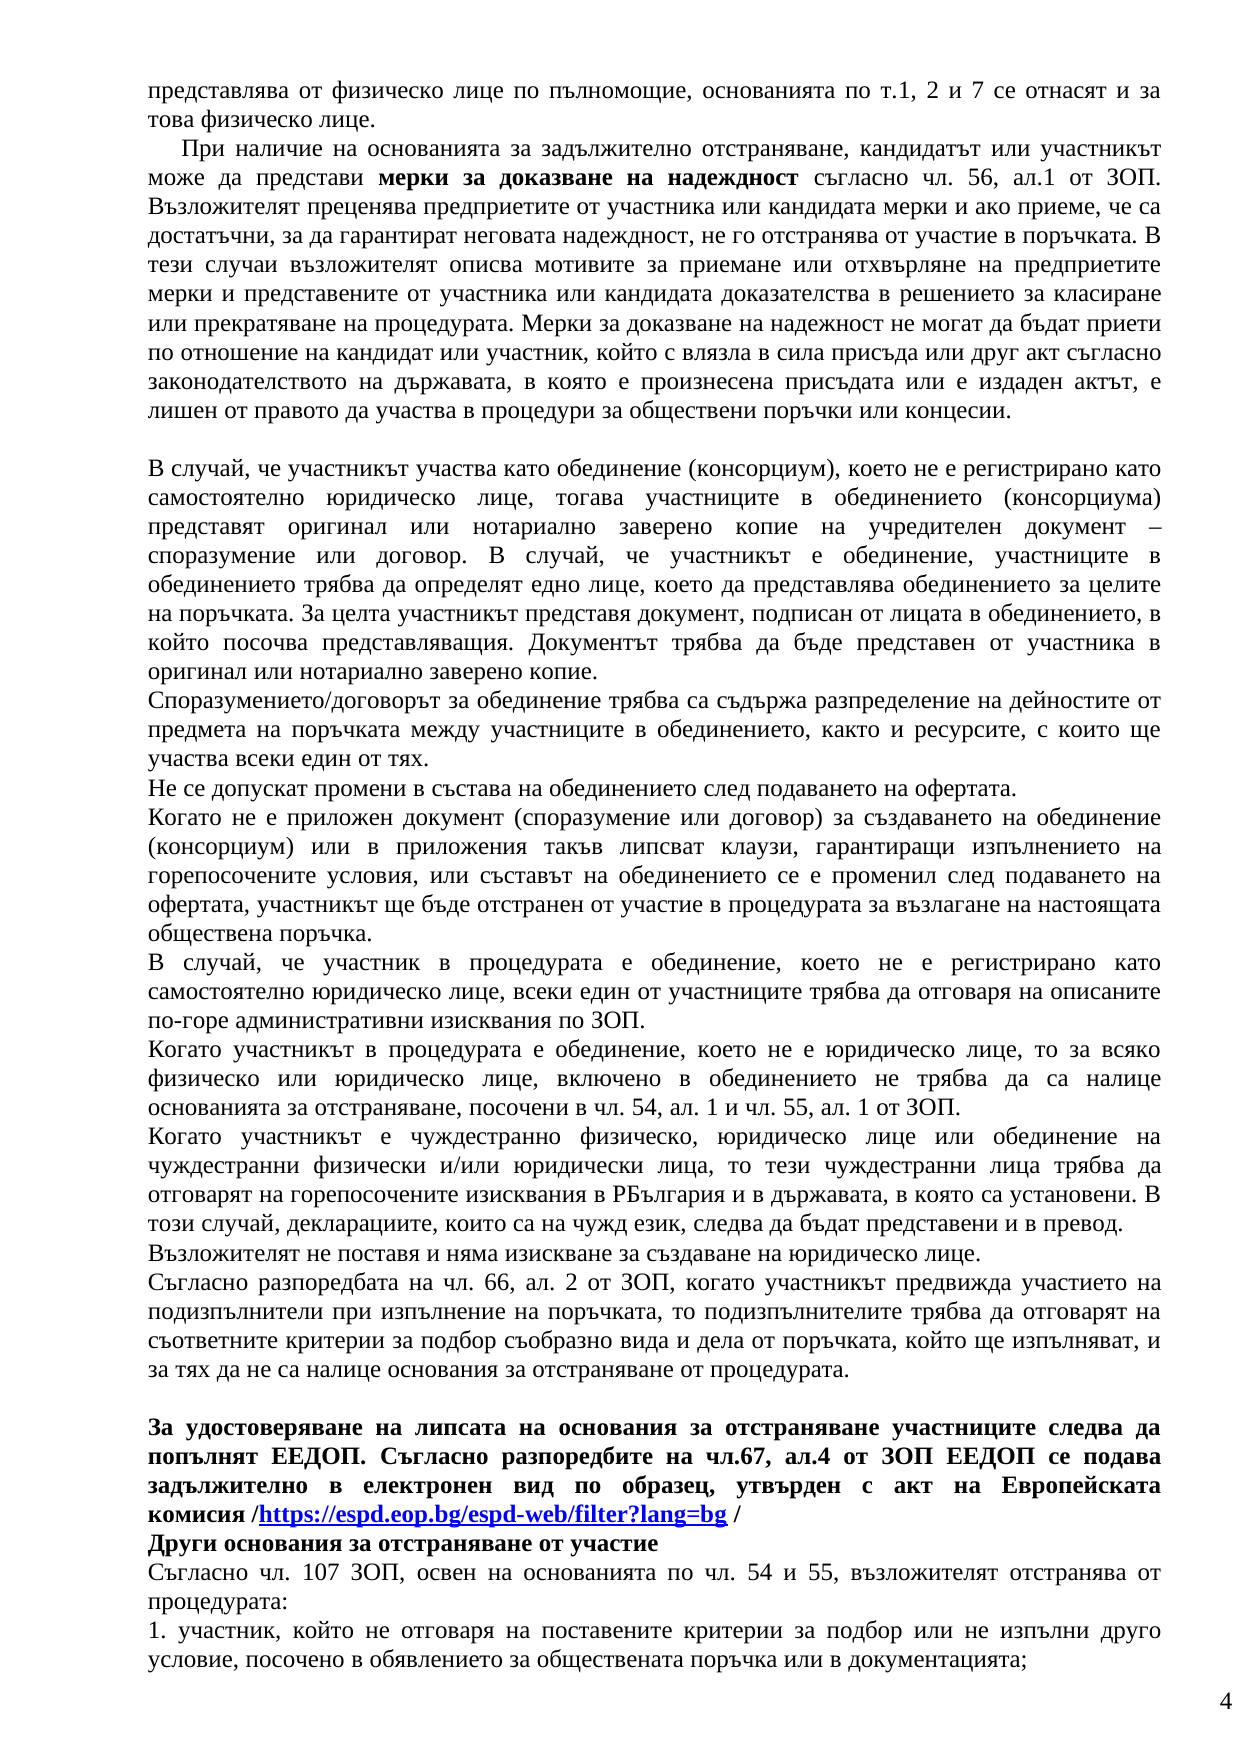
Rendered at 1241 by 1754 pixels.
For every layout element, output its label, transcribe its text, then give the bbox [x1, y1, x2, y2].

text Споразумението/договорът за обединение трябва са съдържа разпределение на дейностите от предмета на поръчката между участниците в обединението, както и ресурсите, с които ще участва всеки един от тях. [148, 685, 1162, 772]
text Други основания за отстраняване от участие [148, 1528, 1162, 1557]
text Възложителят не поставя и няма изискване за създаване на юридическо лице. [148, 1237, 1162, 1266]
text При наличие на основанията за задължително отстраняване, кандидатът или участникът може да представи мерки за доказване на надеждност съгласно чл. 56, ал.1 от ЗОП. Възложителят преценява предприетите от участника или кандидата мерки и ако приеме, че са достатъчни, за да гарантират неговата надеждност, не го отстранява от участие в поръчката. В тези случаи възложителят описва мотивите за приемане или отхвърляне на предприетите мерки и представените от участника или кандидата доказателства в решението за класиране или прекратяване на процедурата. Мерки за доказване на надежност не могат да бъдат приети по отношение на кандидат или участник, който с влязла в сила присъда или друг акт съгласно законодателството на държавата, в която е произнесена присъдата или е издаден актът, е лишен от правото да участва в процедури за обществени поръчки или концесии. [148, 133, 1162, 424]
text 1. участник, който не отговаря на поставените критерии за подбор или не изпълни друго условие, посочено в обявлението за обществената поръчка или в документацията; [148, 1615, 1162, 1673]
text За удостоверяване на липсата на основания за отстраняване участниците следва да попълнят ЕЕДОП. Съгласно разпоредбите на чл.67, ал.4 от ЗОП ЕЕДОП се подава задължително в електронен вид по образец, утвърден с акт на Европейската комисия /https://espd.eop.bg/espd-web/filter?lang=bg / [148, 1412, 1162, 1528]
text В случай, че участникът участва като обединение (консорциум), което не е регистрирано като самостоятелно юридическо лице, тогава участниците в обединението (консорциума) представят оригинал или нотариално заверено копие на учредителен документ – споразумение или договор. В случай, че участникът е обединение, участниците в обединението трябва да определят едно лице, което да представлява обединението за целите на поръчката. За целта участникът представя документ, подписан от лицата в обединението, в който посочва представляващия. Документът трябва да бъде представен от участника в оригинал или нотариално заверено копие. [148, 453, 1162, 685]
text В случай, че участник в процедурата е обединение, което не е регистрирано като самостоятелно юридическо лице, всеки един от участниците трябва да отговаря на описаните по-горе административни изисквания по ЗОП. [148, 947, 1162, 1034]
text Съгласно чл. 107 ЗОП, освен на основанията по чл. 54 и 55, възложителят отстранява от процедурата: [148, 1557, 1162, 1615]
text представлява от физическо лице по пълномощие, основанията по т.1, 2 и 7 се отнасят и за това физическо лице. [148, 75, 1162, 133]
text Когато участникът в процедурата е обединение, което не е юридическо лице, то за всяко физическо или юридическо лице, включено в обединението не трябва да са налице основанията за отстраняване, посочени в чл. 54, ал. 1 и чл. 55, ал. 1 от ЗОП. [148, 1034, 1162, 1121]
text Не се допускат промени в състава на обединението след подаването на офертата. [148, 772, 1162, 801]
text Когато участникът е чуждестранно физическо, юридическо лице или обединение на чуждестранни физически и/или юридически лица, то тези чуждестранни лица трябва да отговарят на горепосочените изисквания в РБългария и в държавата, в която са установени. В този случай, декларациите, които са на чужд език, следва да бъдат представени и в превод. [148, 1121, 1162, 1237]
text Съгласно разпоредбата на чл. 66, ал. 2 от ЗОП, когато участникът предвижда участието на подизпълнители при изпълнение на поръчката, то подизпълнителите трябва да отговарят на съответните критерии за подбор съобразно вида и дела от поръчката, който ще изпълняват, и за тях да не са налице основания за отстраняване от процедурата. [148, 1266, 1162, 1383]
text Когато не е приложен документ (споразумение или договор) за създаването на обединение (консорциум) или в приложения такъв липсват клаузи, гарантиращи изпълнението на горепосочените условия, или съставът на обединението се е променил след подаването на офертата, участникът ще бъде отстранен от участие в процедурата за възлагане на настоящата обществена поръчка. [148, 801, 1162, 947]
